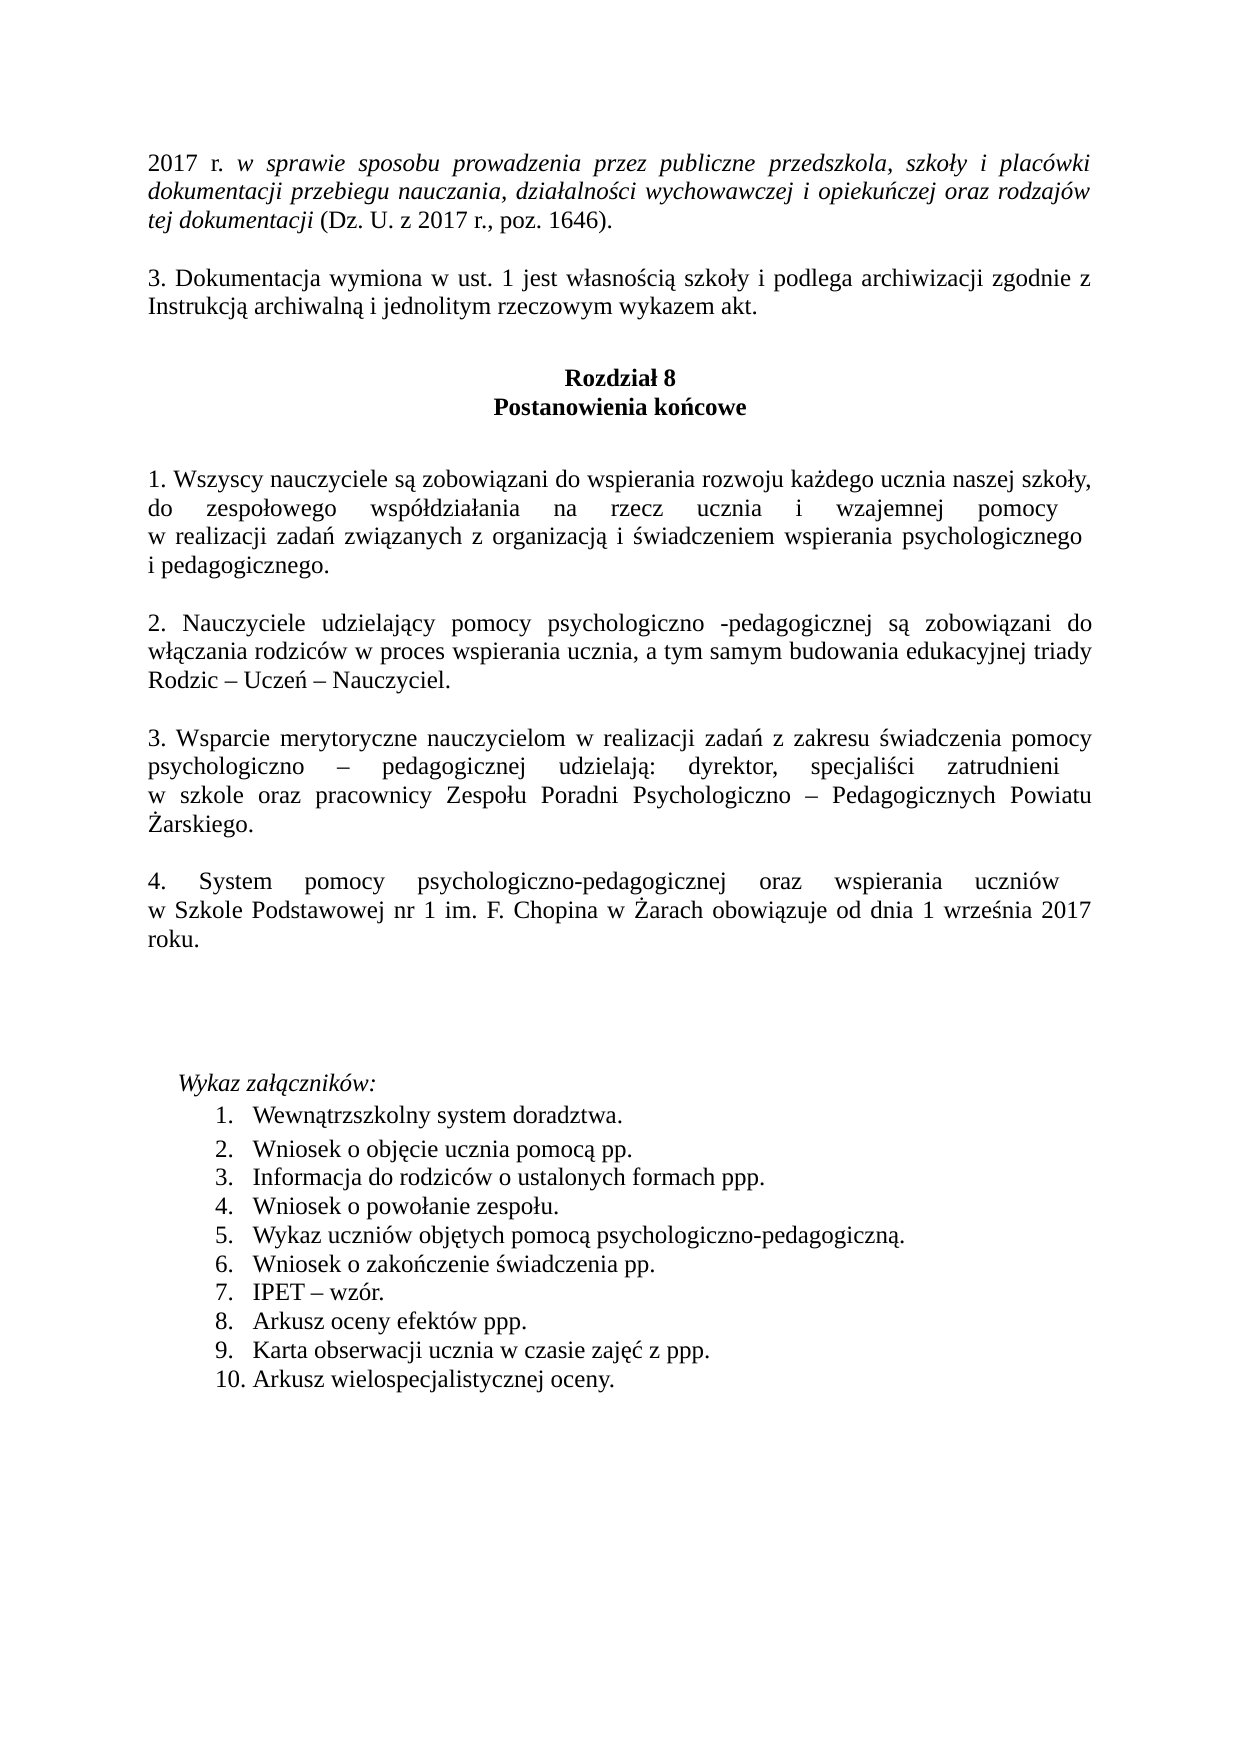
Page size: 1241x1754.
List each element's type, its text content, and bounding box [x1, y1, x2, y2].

list Wykaz uczniów objętych pomocą psychologiczno-pedagogiczną. [215, 1220, 1093, 1249]
text Wykaz załączników: [177, 1068, 1093, 1096]
text 2. Nauczyciele udzielający pomocy psychologiczno -pedagogicznej są zobowiązani do włączania rodziców w proces wspierania ucznia, a tym samym budowania edukacyjnej triady Rodzic – Uczeń – Nauczyciel. [148, 608, 1093, 694]
text 2017 r. w sprawie sposobu prowadzenia przez publiczne przedszkola, szkoły i placówki dokumentacji przebiegu nauczania, działalności wychowawczej i opiekuńczej oraz rodzajów tej dokumentacji (Dz. U. z 2017 r., poz. 1646). [148, 148, 1093, 234]
text 3. Dokumentacja wymiona w ust. 1 jest własnością szkoły i podlega archiwizacji zgodnie z Instrukcją archiwalną i jednolitym rzeczowym wykazem akt. [148, 263, 1093, 320]
list Arkusz oceny efektów ppp. [215, 1306, 1093, 1335]
text 4. System pomocy psychologiczno-pedagogicznej oraz wspierania uczniów w Szkole Podstawowej nr 1 im. F. Chopina w Żarach obowiązuje od dnia 1 września 2017 roku. [148, 866, 1093, 953]
list Wewnątrzszkolny system doradztwa. [215, 1101, 1093, 1129]
list Karta obserwacji ucznia w czasie zajęć z ppp. [215, 1335, 1093, 1364]
list Wniosek o zakończenie świadczenia pp. [215, 1249, 1093, 1277]
subtitle Rozdział 8 [148, 363, 1093, 392]
list Wniosek o powołanie zespołu. [215, 1191, 1093, 1220]
list Informacja do rodziców o ustalonych formach ppp. [215, 1162, 1093, 1191]
list IPET – wzór. [215, 1277, 1093, 1306]
text 1. Wszyscy nauczyciele są zobowiązani do wspierania rozwoju każdego ucznia naszej szkoły, do zespołowego współdziałania na rzecz ucznia i wzajemnej pomocy w realizacji zadań związanych z organizacją i świadczeniem wspierania psychologicznego i pedagogicznego. [148, 464, 1093, 579]
text 3. Wsparcie merytoryczne nauczycielom w realizacji zadań z zakresu świadczenia pomocy psychologiczno – pedagogicznej udzielają: dyrektor, specjaliści zatrudnieni w szkole oraz pracownicy Zespołu Poradni Psychologiczno – Pedagogicznych Powiatu Żarskiego. [148, 723, 1093, 838]
subtitle Postanowienia końcowe [148, 392, 1093, 421]
list Arkusz wielospecjalistycznej oceny. [215, 1364, 1093, 1392]
list Wniosek o objęcie ucznia pomocą pp. [215, 1134, 1093, 1162]
